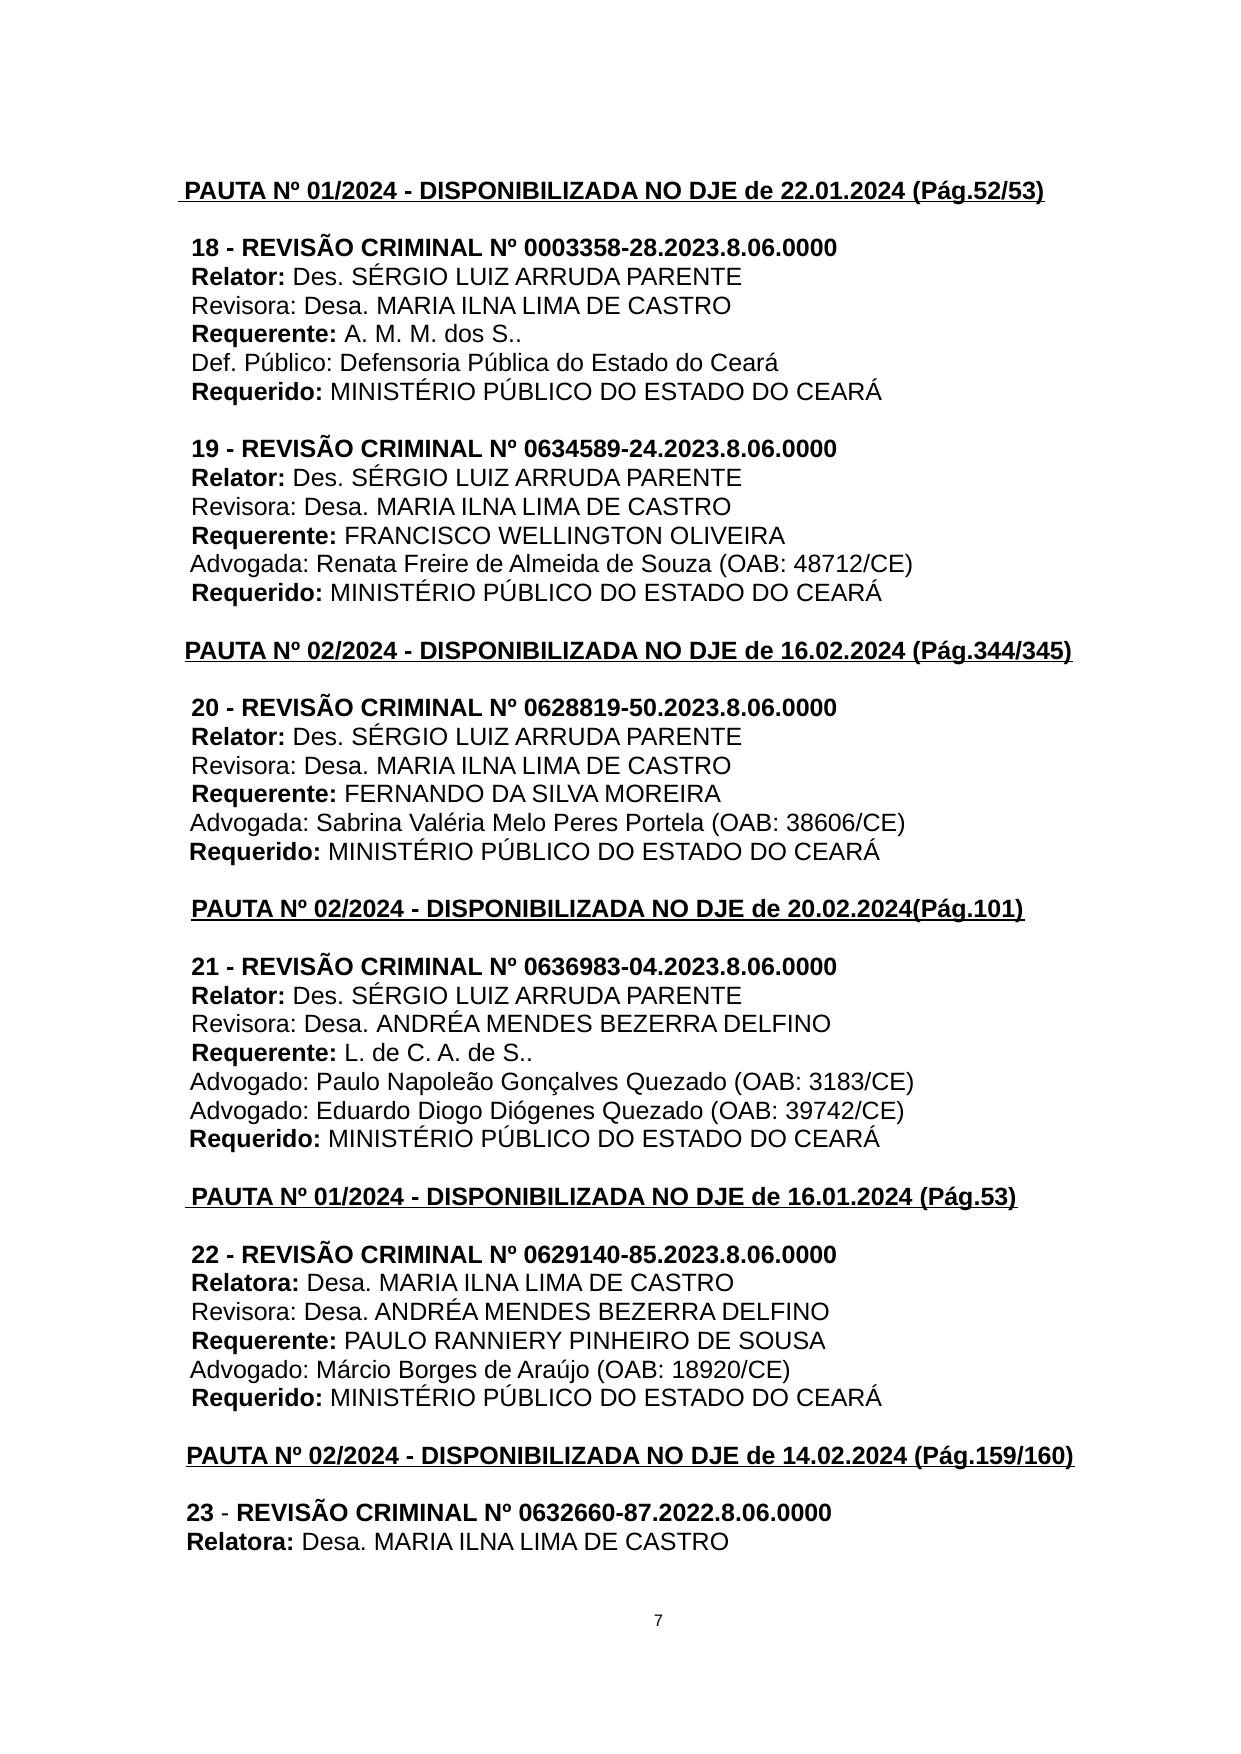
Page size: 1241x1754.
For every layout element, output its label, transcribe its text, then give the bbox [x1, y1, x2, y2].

text Requerido: MINISTÉRIO PÚBLICO DO ESTADO DO CEARÁ [156, 377, 1131, 406]
text Relatora: Desa. MARIA ILNA LIMA DE CASTRO [156, 1268, 1131, 1297]
text Relator: Des. SÉRGIO LUIZ ARRUDA PARENTE [156, 262, 1131, 291]
text Requerido: MINISTÉRIO PÚBLICO DO ESTADO DO CEARÁ [156, 578, 1131, 607]
text Advogada: Renata Freire de Almeida de Souza (OAB: 48712/CE) [156, 549, 1131, 578]
text Revisora: Desa. MARIA ILNA LIMA DE CASTRO [156, 492, 1131, 521]
text Revisora: Desa. MARIA ILNA LIMA DE CASTRO [156, 751, 1131, 779]
text 22 - REVISÃO CRIMINAL Nº 0629140-85.2023.8.06.0000 [156, 1239, 1131, 1268]
text Revisora: Desa. MARIA ILNA LIMA DE CASTRO [156, 291, 1131, 319]
text Advogado: Paulo Napoleão Gonçalves Quezado (OAB: 3183/CE) [156, 1067, 1131, 1096]
text Requerido: MINISTÉRIO PÚBLICO DO ESTADO DO CEARÁ [156, 837, 1131, 866]
text 21 - REVISÃO CRIMINAL Nº 0636983-04.2023.8.06.0000 [156, 952, 1131, 981]
text Revisora: Desa. ANDRÉA MENDES BEZERRA DELFINO [156, 1009, 1131, 1038]
text Relator: Des. SÉRGIO LUIZ ARRUDA PARENTE [156, 981, 1131, 1009]
text 23 - REVISÃO CRIMINAL Nº 0632660-87.2022.8.06.0000 [186, 1498, 1131, 1527]
text Requerente: FERNANDO DA SILVA MOREIRA [156, 779, 1131, 808]
text Requerido: MINISTÉRIO PÚBLICO DO ESTADO DO CEARÁ [156, 1124, 1131, 1153]
text 18 - REVISÃO CRIMINAL Nº 0003358-28.2023.8.06.0000 [156, 233, 1131, 262]
text Requerente: PAULO RANNIERY PINHEIRO DE SOUSA [156, 1326, 1131, 1354]
text 20 - REVISÃO CRIMINAL Nº 0628819-50.2023.8.06.0000 [156, 693, 1131, 722]
text 19 - REVISÃO CRIMINAL Nº 0634589-24.2023.8.06.0000 [156, 434, 1131, 463]
text Relator: Des. SÉRGIO LUIZ ARRUDA PARENTE [156, 722, 1131, 751]
text Requerente: A. M. M. dos S.. [156, 319, 1131, 348]
text PAUTA Nº 02/2024 - DISPONIBILIZADA NO DJE de 20.02.2024(Pág.101) [156, 894, 1131, 923]
text PAUTA Nº 01/2024 - DISPONIBILIZADA NO DJE de 22.01.2024 (Pág.52/53) [156, 176, 1131, 204]
text Advogado: Eduardo Diogo Diógenes Quezado (OAB: 39742/CE) [156, 1096, 1131, 1124]
text Requerido: MINISTÉRIO PÚBLICO DO ESTADO DO CEARÁ [156, 1383, 1131, 1412]
text PAUTA Nº 02/2024 - DISPONIBILIZADA NO DJE de 16.02.2024 (Pág.344/345) [156, 636, 1131, 664]
text PAUTA Nº 02/2024 - DISPONIBILIZADA NO DJE de 14.02.2024 (Pág.159/160) [151, 1441, 1131, 1469]
text Advogado: Márcio Borges de Araújo (OAB: 18920/CE) [156, 1354, 1131, 1383]
text Revisora: Desa. ANDRÉA MENDES BEZERRA DELFINO [156, 1297, 1131, 1326]
text Def. Público: Defensoria Pública do Estado do Ceará [156, 348, 1131, 377]
text Requerente: L. de C. A. de S.. [156, 1038, 1131, 1067]
text Advogada: Sabrina Valéria Melo Peres Portela (OAB: 38606/CE) [156, 808, 1131, 837]
text Relator: Des. SÉRGIO LUIZ ARRUDA PARENTE [156, 463, 1131, 492]
text PAUTA Nº 01/2024 - DISPONIBILIZADA NO DJE de 16.01.2024 (Pág.53) [156, 1182, 1131, 1211]
text Requerente: FRANCISCO WELLINGTON OLIVEIRA [156, 521, 1131, 549]
text Relatora: Desa. MARIA ILNA LIMA DE CASTRO [156, 1527, 1131, 1556]
